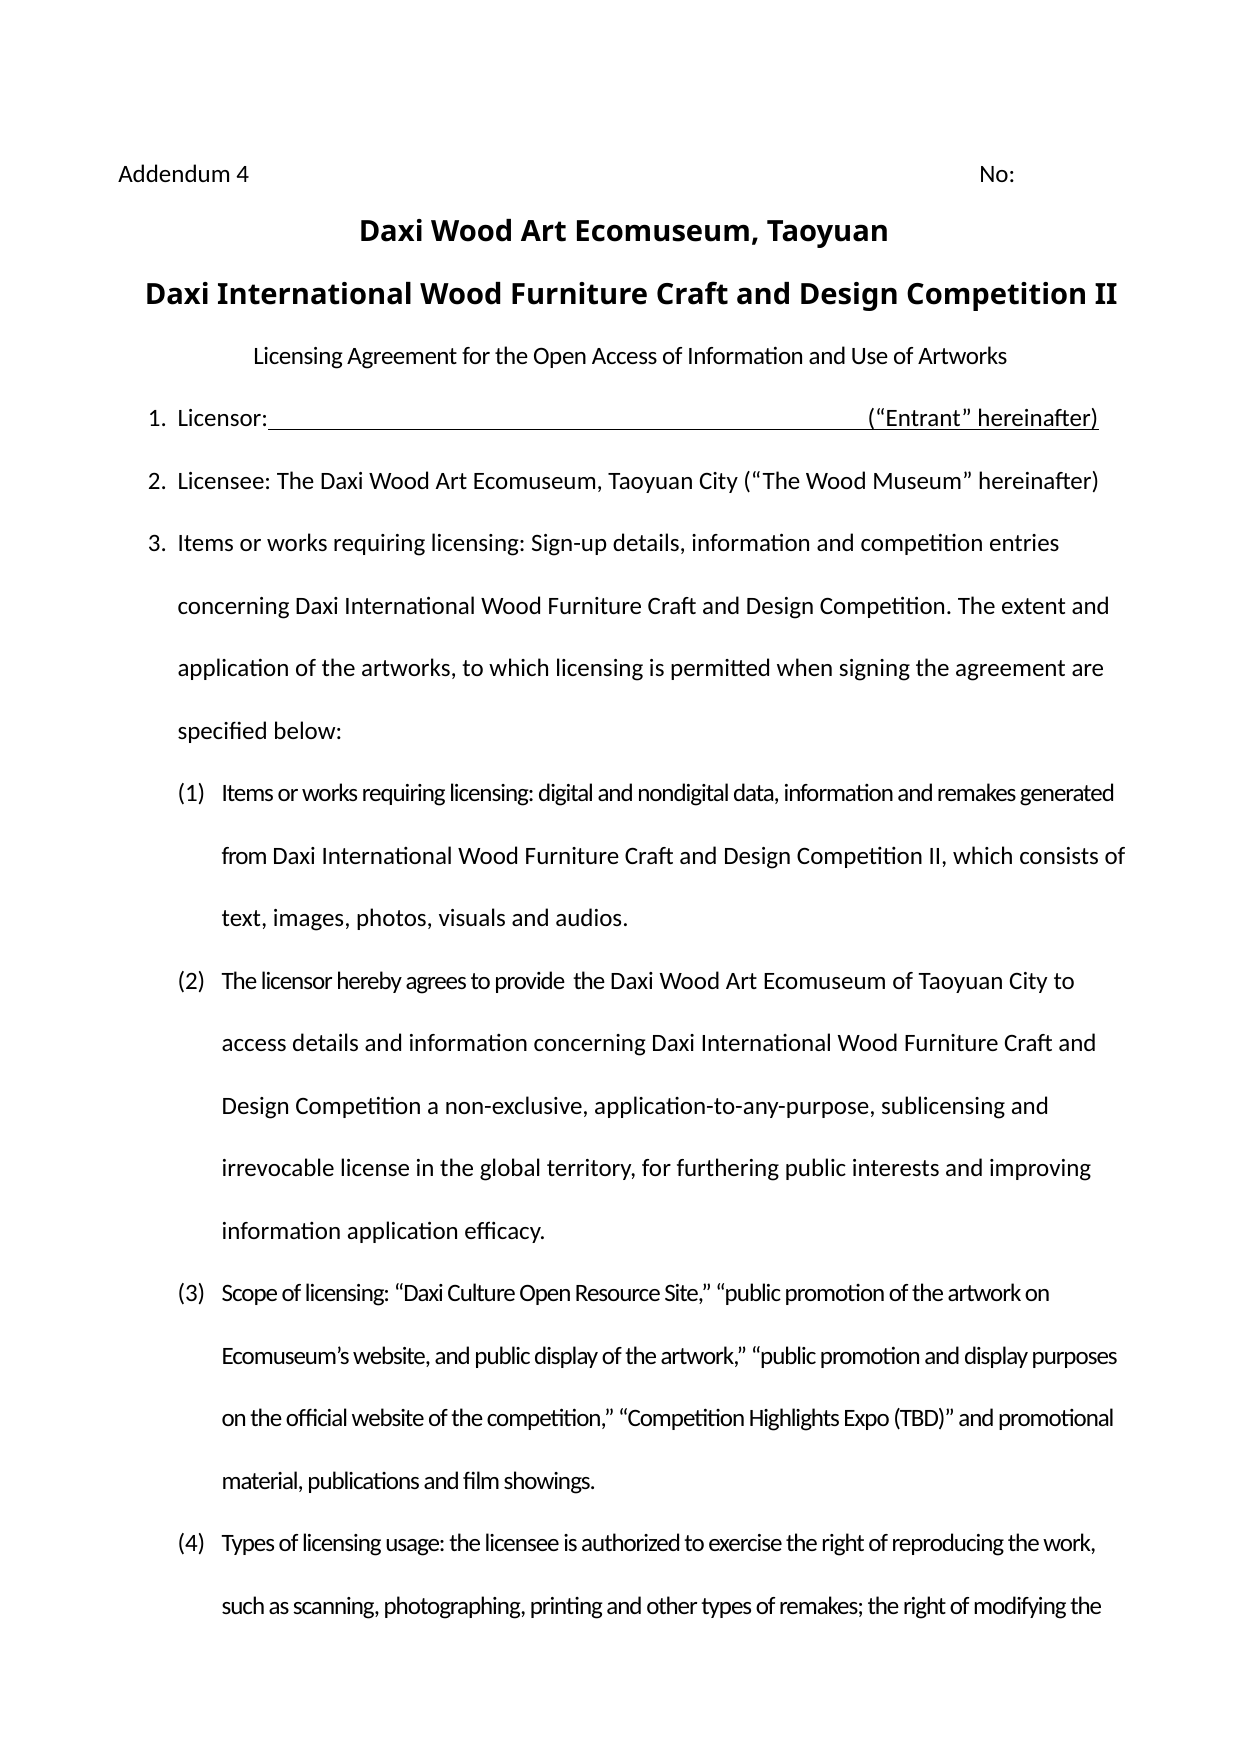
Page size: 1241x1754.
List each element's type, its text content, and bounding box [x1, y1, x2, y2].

list Types of licensing usage: the licensee is authorized to exercise the right of reproducing the work, such as scanning, photographing, printing and other types of remakes; the right of modifying the [177, 1501, 1137, 1626]
text Licensing Agreement for the Open Access of Information and Use of Artworks [118, 314, 1137, 376]
text Daxi International Wood Furniture Craft and Design Competition II [118, 251, 1137, 314]
text Addendum 4 No: [118, 158, 1137, 189]
text Daxi Wood Art Ecomuseum, Taoyuan [118, 189, 1137, 251]
list Items or works requiring licensing: digital and nondigital data, information and remakes generated from Daxi International Wood Furniture Craft and Design Competition II, which consists of text, images, photos, visuals and audios. [177, 751, 1137, 939]
list Items or works requiring licensing: Sign-up details, information and competition entries concerning Daxi International Wood Furniture Craft and Design Competition. The extent and application of the artworks, to which licensing is permitted when signing the agreement are specified below: [148, 501, 1137, 751]
list Licensor: (“Entrant” hereinafter) [148, 376, 1137, 439]
list Scope of licensing: “Daxi Culture Open Resource Site,” “public promotion of the artwork on Ecomuseum’s website, and public display of the artwork,” “public promotion and display purposes on the official website of the competition,” “Competition Highlights Expo (TBD)” and promotional material, publications and film showings. [177, 1251, 1137, 1501]
list The licensor hereby agrees to provide the Daxi Wood Art Ecomuseum of Taoyuan City to access details and information concerning Daxi International Wood Furniture Craft and Design Competition a non-exclusive, application-to-any-purpose, sublicensing and irrevocable license in the global territory, for furthering public interests and improving information application efficacy. [177, 939, 1137, 1251]
list Licensee: The Daxi Wood Art Ecomuseum, Taoyuan City (“The Wood Museum” hereinafter) [148, 439, 1137, 501]
